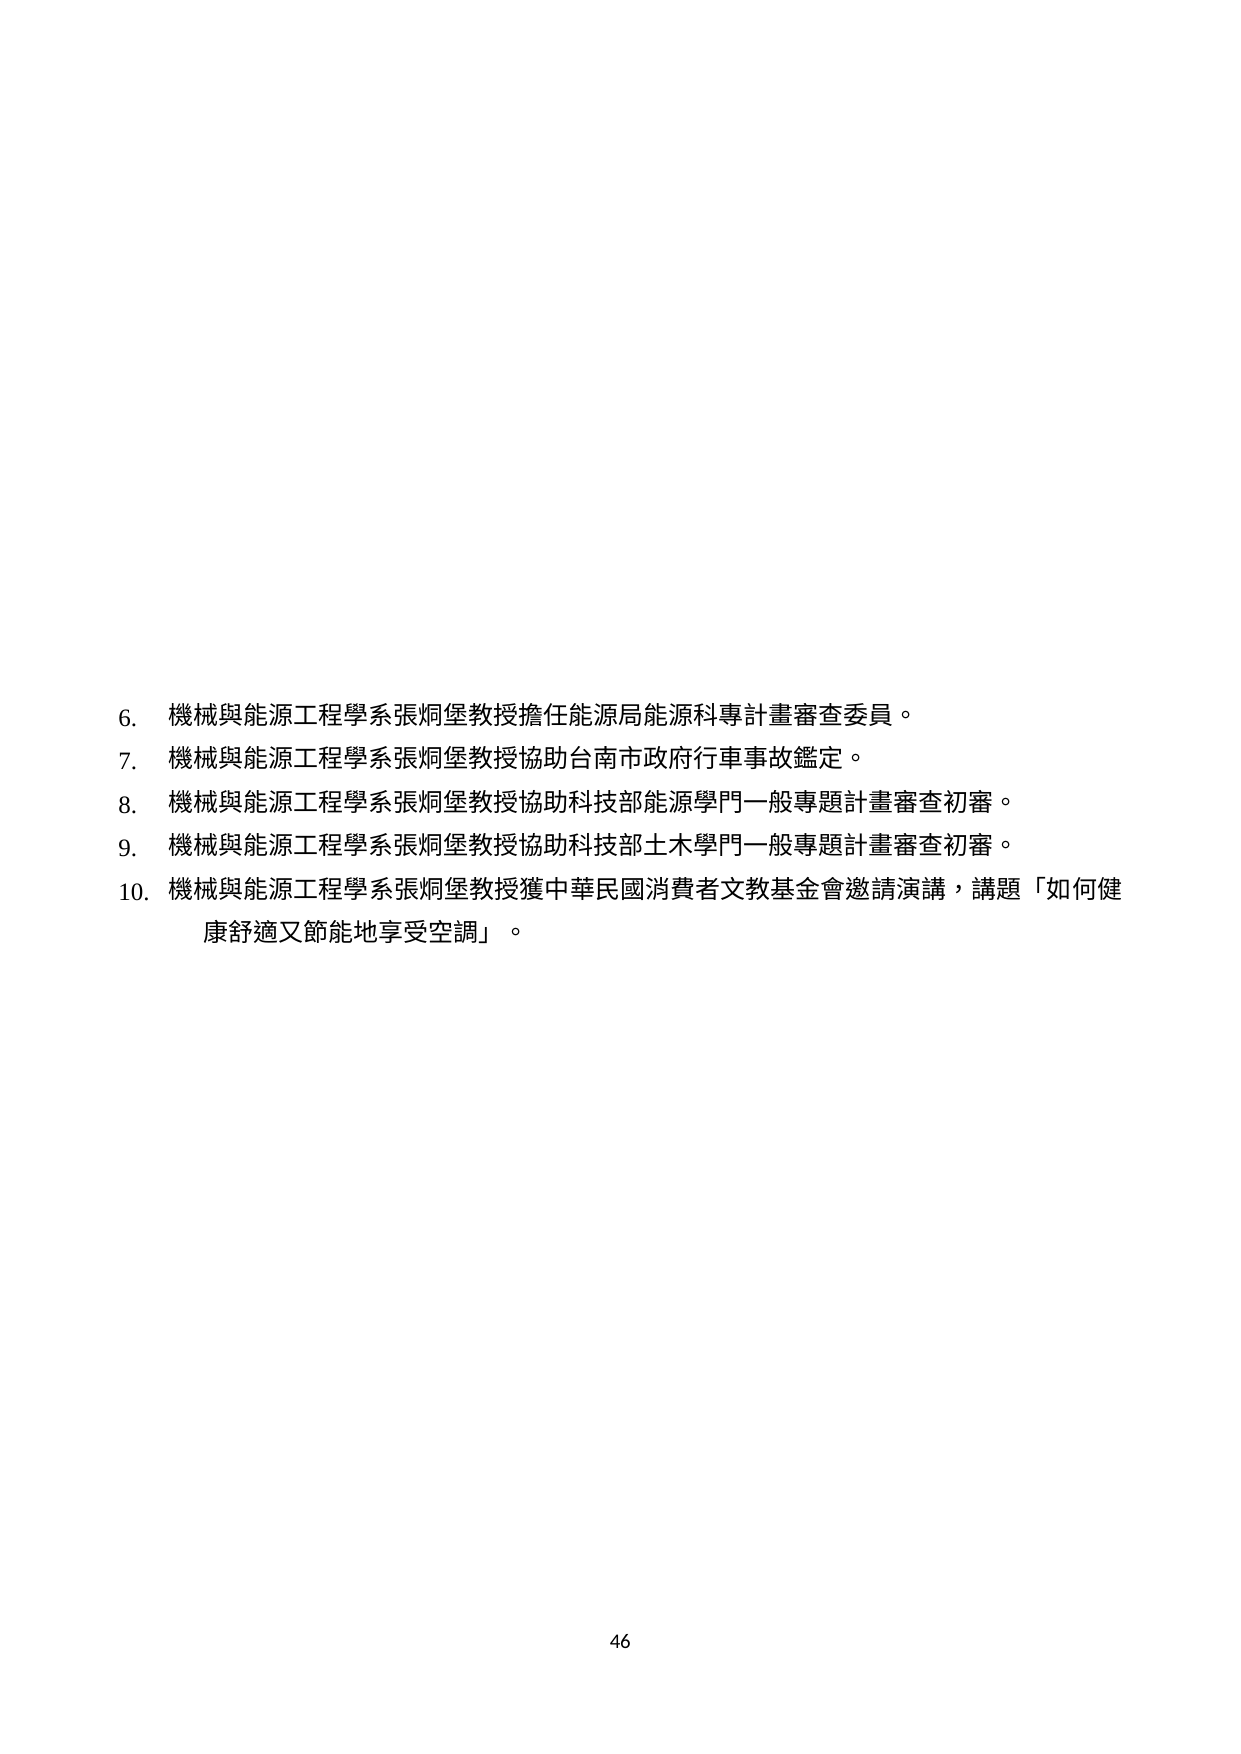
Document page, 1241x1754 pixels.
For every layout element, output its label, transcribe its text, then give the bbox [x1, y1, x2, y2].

list 機械與能源工程學系張烔堡教授協助科技部土木學門一般專題計畫審查初審。 [118, 826, 1122, 862]
list 機械與能源工程學系張烔堡教授獲中華民國消費者文教基金會邀請演講，講題「如何健康舒適又節能地享受空調」。 [118, 869, 1122, 949]
list 機械與能源工程學系張烔堡教授協助台南市政府行車事故鑑定。 [118, 739, 1122, 775]
list 機械與能源工程學系張烔堡教授擔任能源局能源科專計畫審查委員。 [118, 695, 1122, 732]
list 機械與能源工程學系張烔堡教授協助科技部能源學門一般專題計畫審查初審。 [118, 782, 1122, 818]
